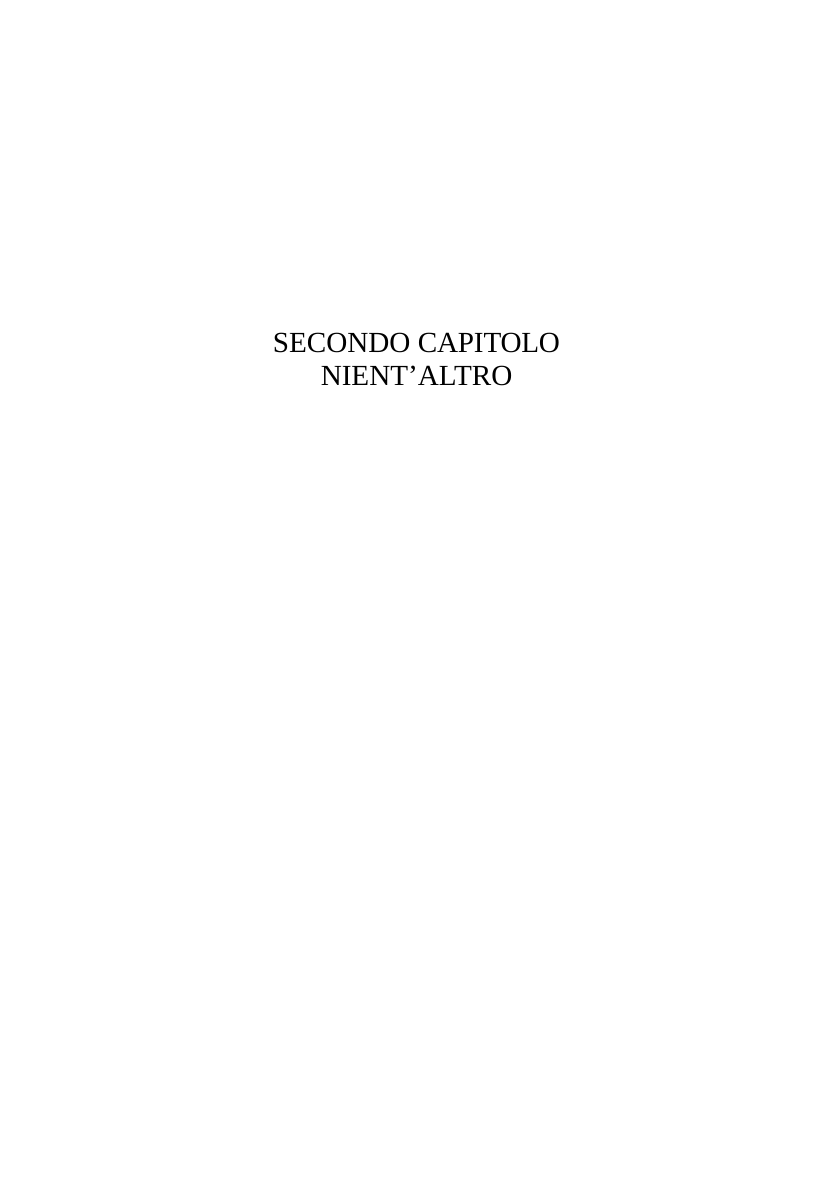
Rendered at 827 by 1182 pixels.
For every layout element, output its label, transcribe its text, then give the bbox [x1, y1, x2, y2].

text SECONDO CAPITOLO [88, 325, 738, 358]
text NIENT’ALTRO [88, 358, 738, 392]
